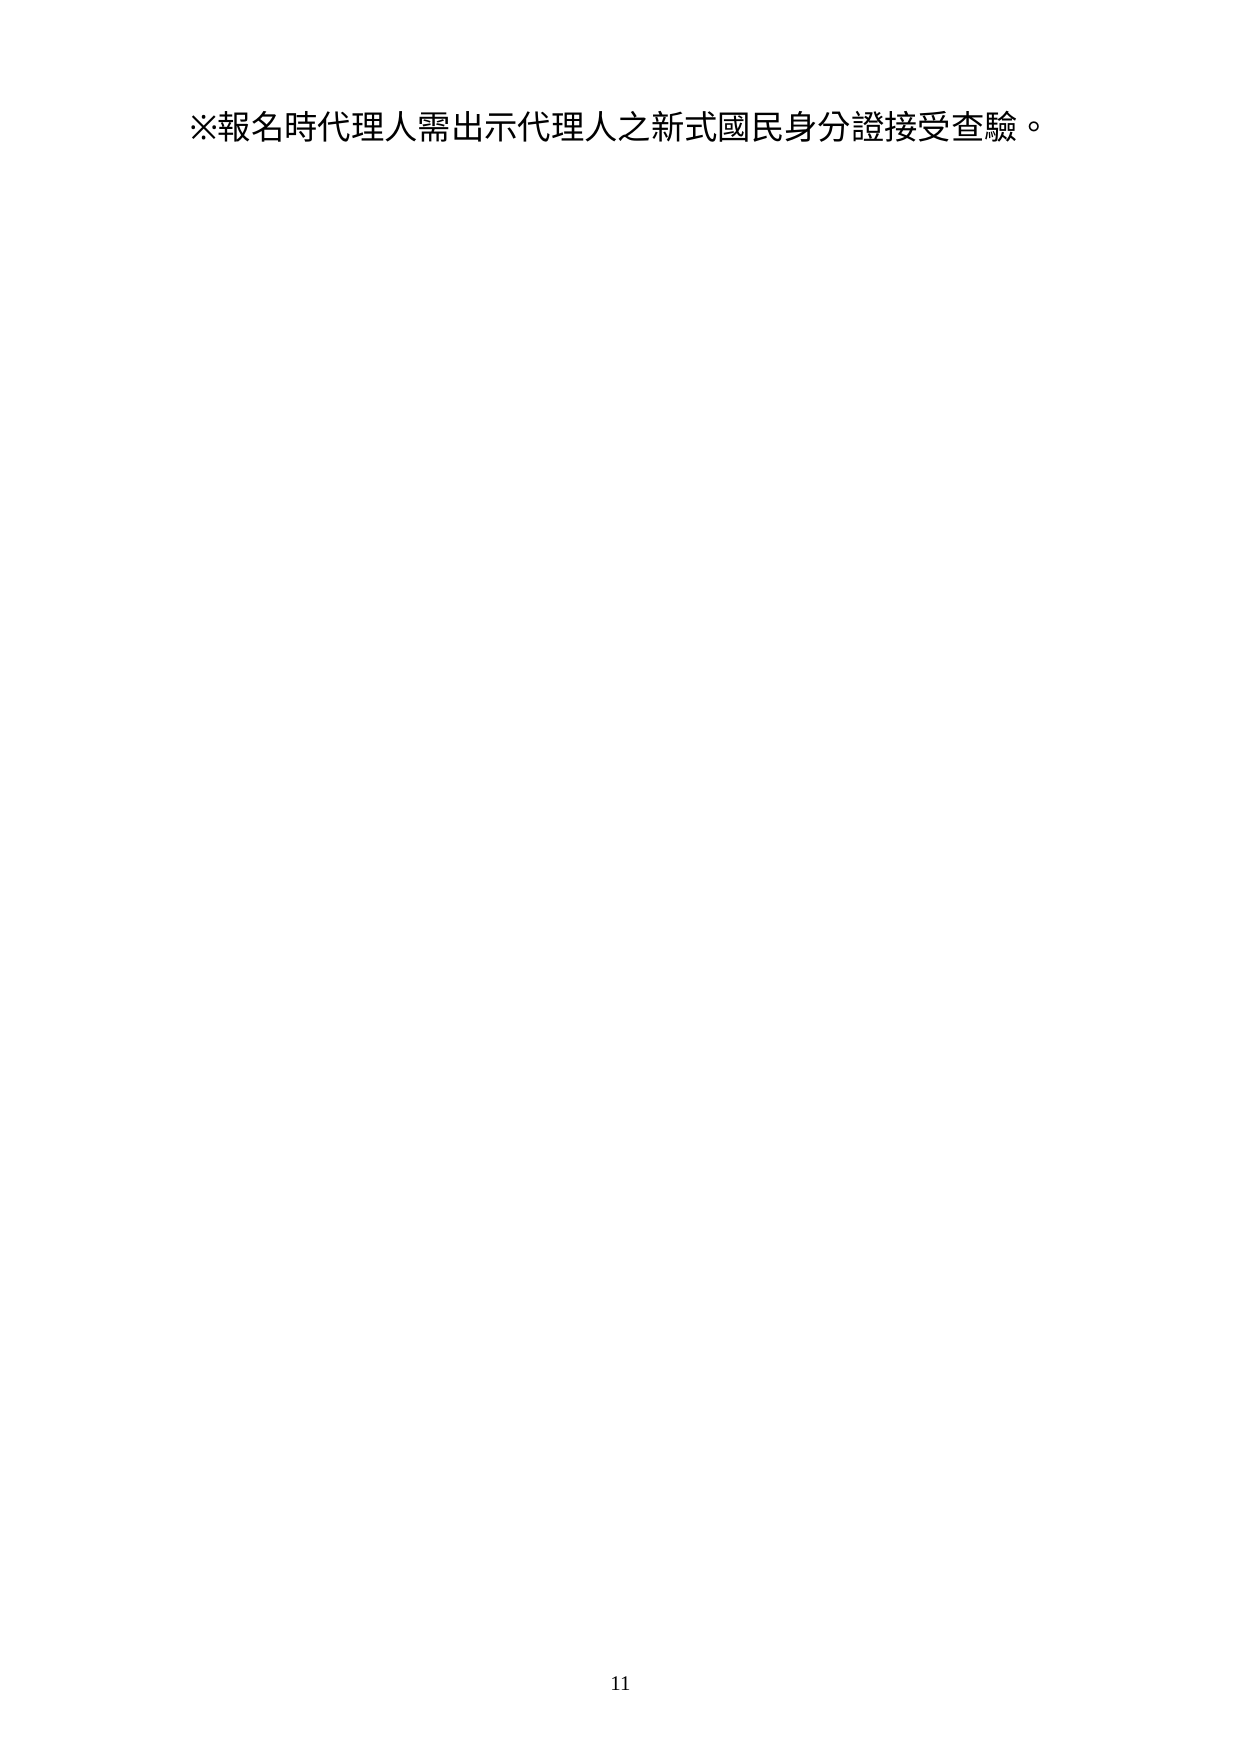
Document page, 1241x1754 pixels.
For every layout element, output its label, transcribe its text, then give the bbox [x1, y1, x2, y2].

text ※報名時代理人需出示代理人之新式國民身分證接受查驗。 [89, 84, 1152, 146]
